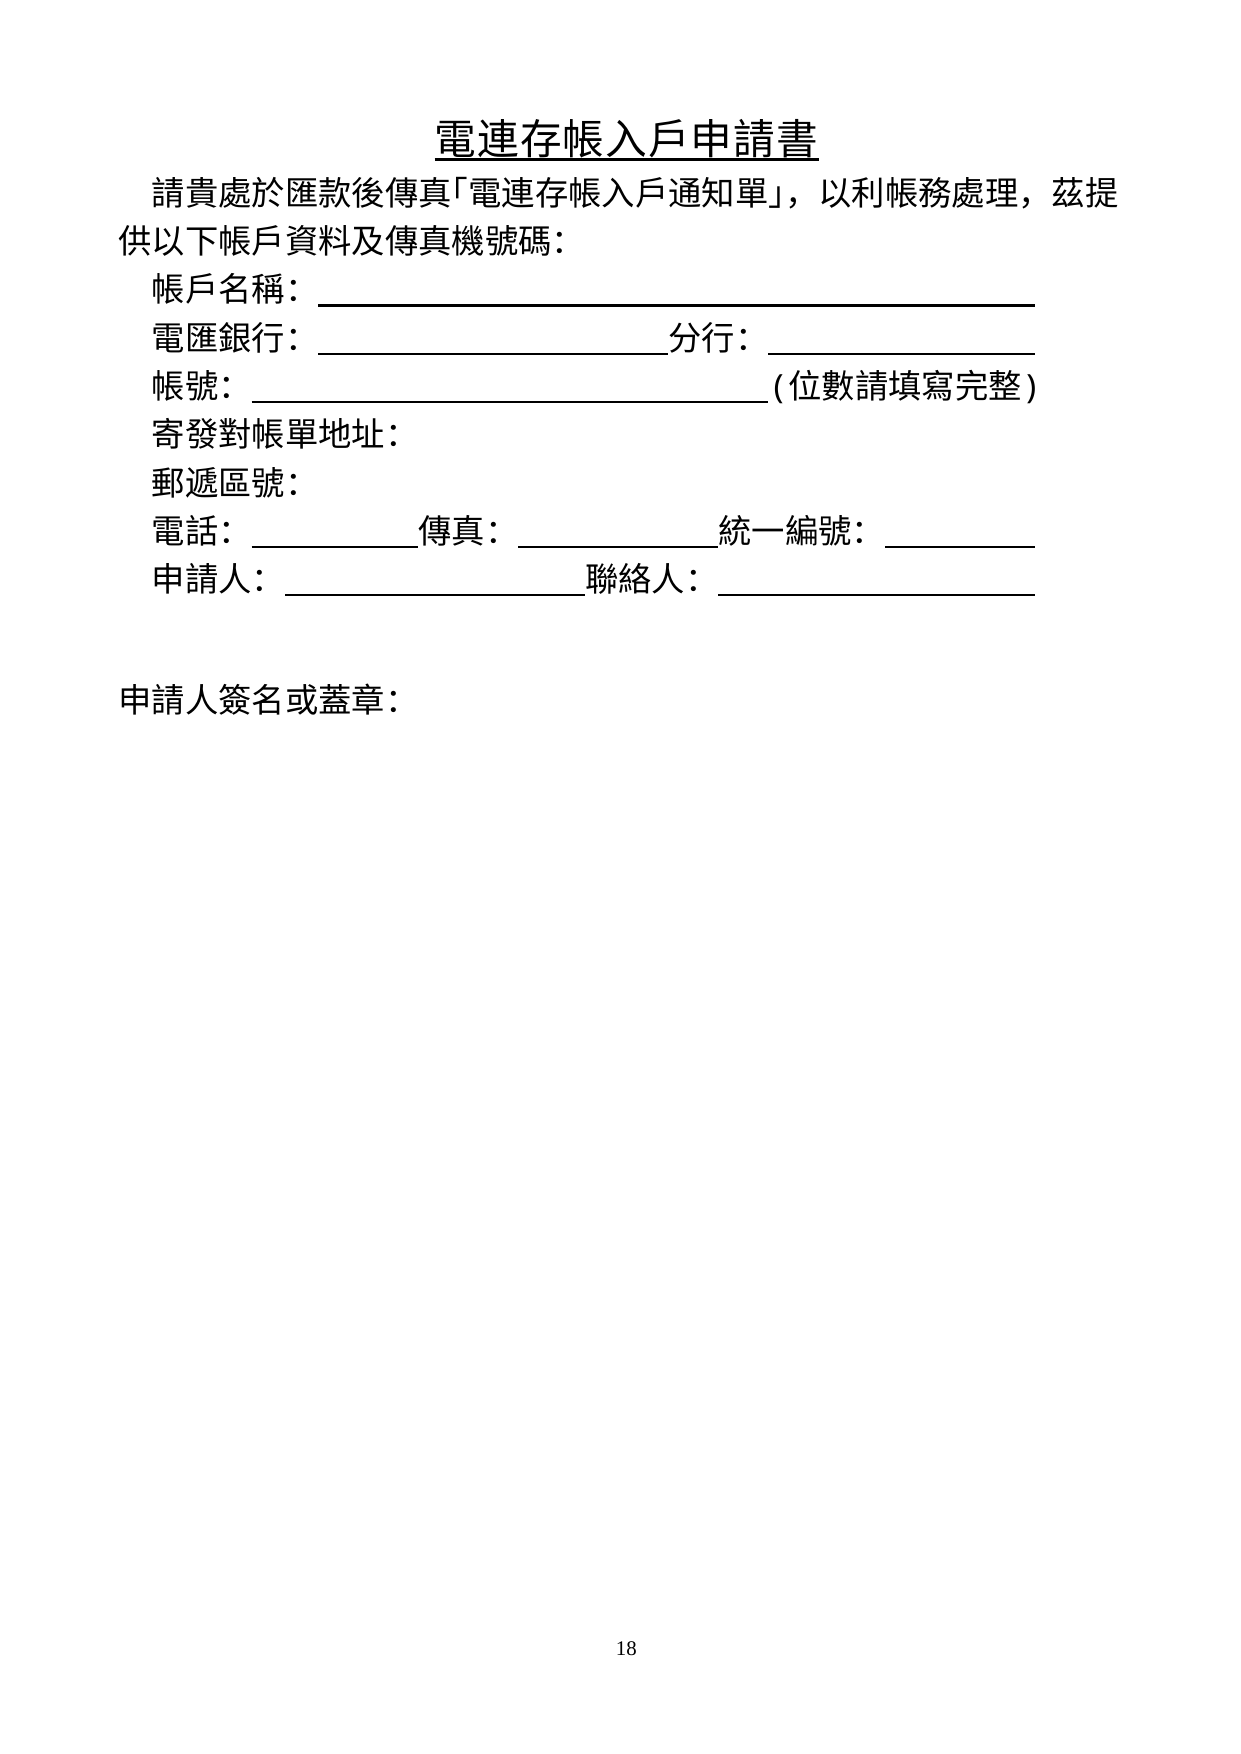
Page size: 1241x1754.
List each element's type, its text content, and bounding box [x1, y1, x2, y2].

text 申請人簽名或蓋章： [118, 674, 1134, 722]
text 申請人： 聯絡人： [118, 553, 1134, 601]
text 郵遞區號： [118, 456, 1134, 504]
text 帳號： (位數請填寫完整) [118, 359, 1134, 408]
text 請貴處於匯款後傳真｢電連存帳入戶通知單｣，以利帳務處理，茲提供以下帳戶資料及傳真機號碼： [118, 167, 1134, 263]
text 電匯銀行： 分行： [118, 311, 1134, 359]
text 寄發對帳單地址： [118, 408, 1134, 456]
text 電連存帳入戶申請書 [118, 106, 1134, 167]
text 帳戶名稱： [118, 263, 1134, 311]
text 電話： 傳真： 統一編號： [118, 504, 1134, 553]
